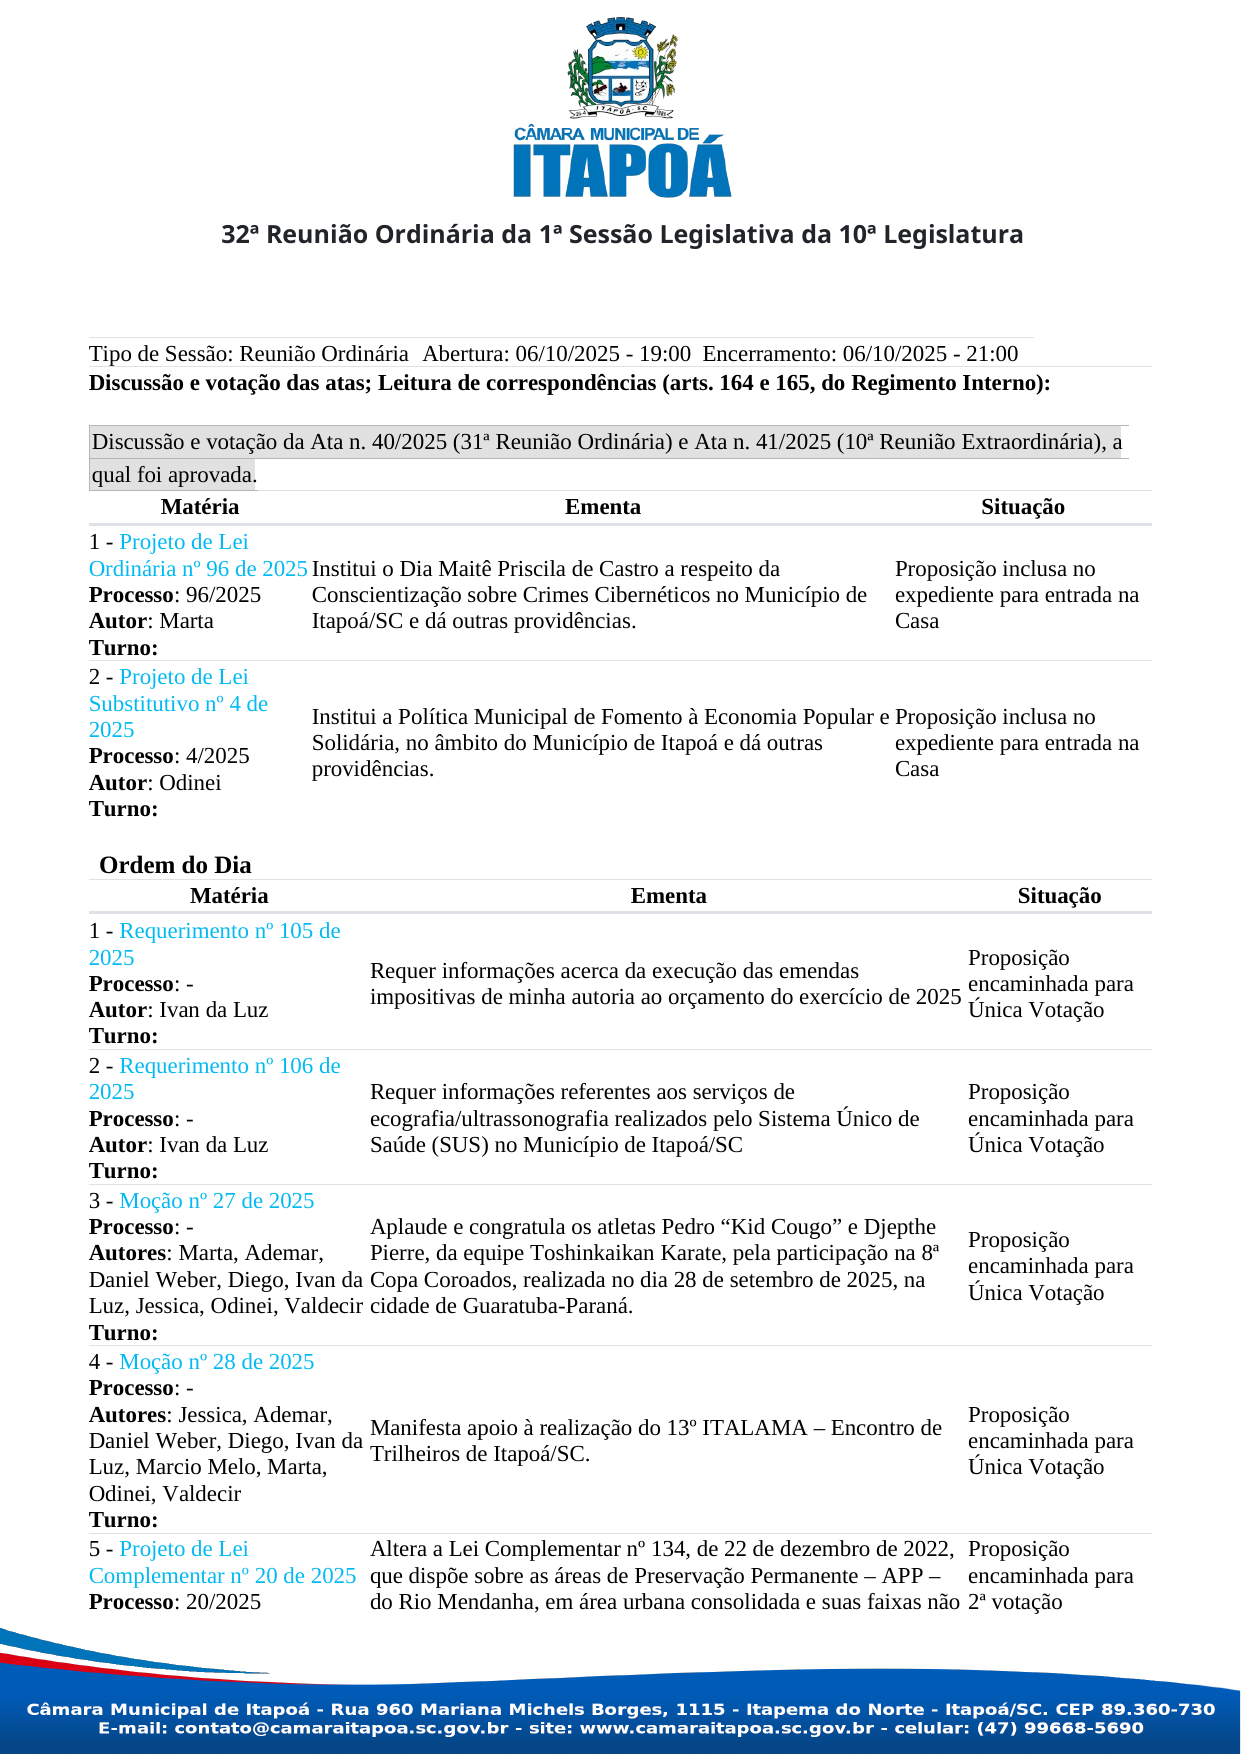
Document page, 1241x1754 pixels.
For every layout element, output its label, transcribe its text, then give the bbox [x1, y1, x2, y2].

table_cell 4 - Moção nº 28 de 2025 Processo: - Autores: Jessica, Ademar, Daniel Weber, Diego, Ivan da Luz, Marcio Melo, Marta, Odinei, Valdecir Turno: [89, 1346, 370, 1532]
table_cell Proposição encaminhada para Única Votação [968, 1185, 1152, 1345]
table_cell Manifesta apoio à realização do 13º ITALAMA – Encontro de Trilheiros de Itapoá/SC. [370, 1346, 968, 1532]
table_cell 2 - Projeto de Lei Substitutivo nº 4 de 2025 Processo: 4/2025 Autor: Odinei Turno: [89, 661, 312, 821]
table_cell 3 - Moção nº 27 de 2025 Processo: - Autores: Marta, Ademar, Daniel Weber, Diego, Ivan da Luz, Jessica, Odinei, Valdecir Turno: [89, 1185, 370, 1345]
picture [0, 1628, 1241, 1754]
table_cell Aplaude e congratula os atletas Pedro “Kid Cougo” e Djepthe Pierre, da equipe Toshinkaikan Karate, pela participação na 8ª Copa Coroados, realizada no dia 28 de setembro de 2025, na cidade de Guaratuba-Paraná. [370, 1185, 968, 1345]
table_cell 5 - Projeto de Lei Complementar nº 20 de 2025 Processo: 20/2025 [89, 1534, 370, 1614]
table_cell 1 - Requerimento nº 105 de 2025 Processo: - Autor: Ivan da Luz Turno: [89, 914, 370, 1049]
picture [510, 14, 734, 198]
table_header Discussão e votação das atas; Leitura de correspondências (arts. 164 e 165, do Regimento Interno): Discussão e votação da Ata n. 40/2025 (31ª Reunião Ordinária) e Ata n. 41/2025 (10ª Reunião Extraordinária), a qual foi aprovada. [89, 367, 1152, 490]
table_cell Requer informações referentes aos serviços de ecografia/ultrassonografia realizados pelo Sistema Único de Saúde (SUS) no Município de Itapoá/SC [370, 1050, 968, 1184]
table_cell Requer informações acerca da execução das emendas impositivas de minha autoria ao orçamento do exercício de 2025 [370, 914, 968, 1049]
table_cell Proposição inclusa no expediente para entrada na Casa [895, 526, 1152, 660]
table_cell 1 - Projeto de Lei Ordinária nº 96 de 2025 Processo: 96/2025 Autor: Marta Turno: [89, 526, 312, 660]
table_cell Proposição encaminhada para Única Votação [968, 914, 1152, 1049]
table_cell Proposição encaminhada para Única Votação [968, 1050, 1152, 1184]
table_cell Proposição encaminhada para 2ª votação [968, 1534, 1152, 1614]
table_header Situação [895, 491, 1152, 522]
table_header Matéria [89, 880, 370, 911]
table_cell Institui o Dia Maitê Priscila de Castro a respeito da Conscientização sobre Crimes Cibernéticos no Município de Itapoá/SC e dá outras providências. [312, 526, 895, 660]
table_header Tipo de Sessão: Reunião Ordinária [89, 338, 422, 366]
table_header Ementa [312, 491, 895, 522]
text Ordem do Dia [99, 850, 1152, 879]
table_header Abertura: 06/10/2025 - 19:00 [422, 338, 702, 366]
table_cell Proposição encaminhada para Única Votação [968, 1346, 1152, 1532]
table_header Encerramento: 06/10/2025 - 21:00 [702, 338, 1034, 366]
table_header Ementa [370, 880, 968, 911]
table_cell Altera a Lei Complementar nº 134, de 22 de dezembro de 2022, que dispõe sobre as áreas de Preservação Permanente – APP – do Rio Mendanha, em área urbana consolidada e suas faixas não [370, 1534, 968, 1614]
table_cell 2 - Requerimento nº 106 de 2025 Processo: - Autor: Ivan da Luz Turno: [89, 1050, 370, 1184]
picture [229, 1195, 234, 1203]
table_cell Proposição inclusa no expediente para entrada na Casa [895, 661, 1152, 821]
subtitle 32ª Reunião Ordinária da 1ª Sessão Legislativa da 10ª Legislatura [94, 217, 1152, 251]
table_cell Institui a Política Municipal de Fomento à Economia Popular e Solidária, no âmbito do Município de Itapoá e dá outras providências. [312, 661, 895, 821]
table_header Matéria [89, 491, 312, 522]
table_header Situação [968, 880, 1152, 911]
